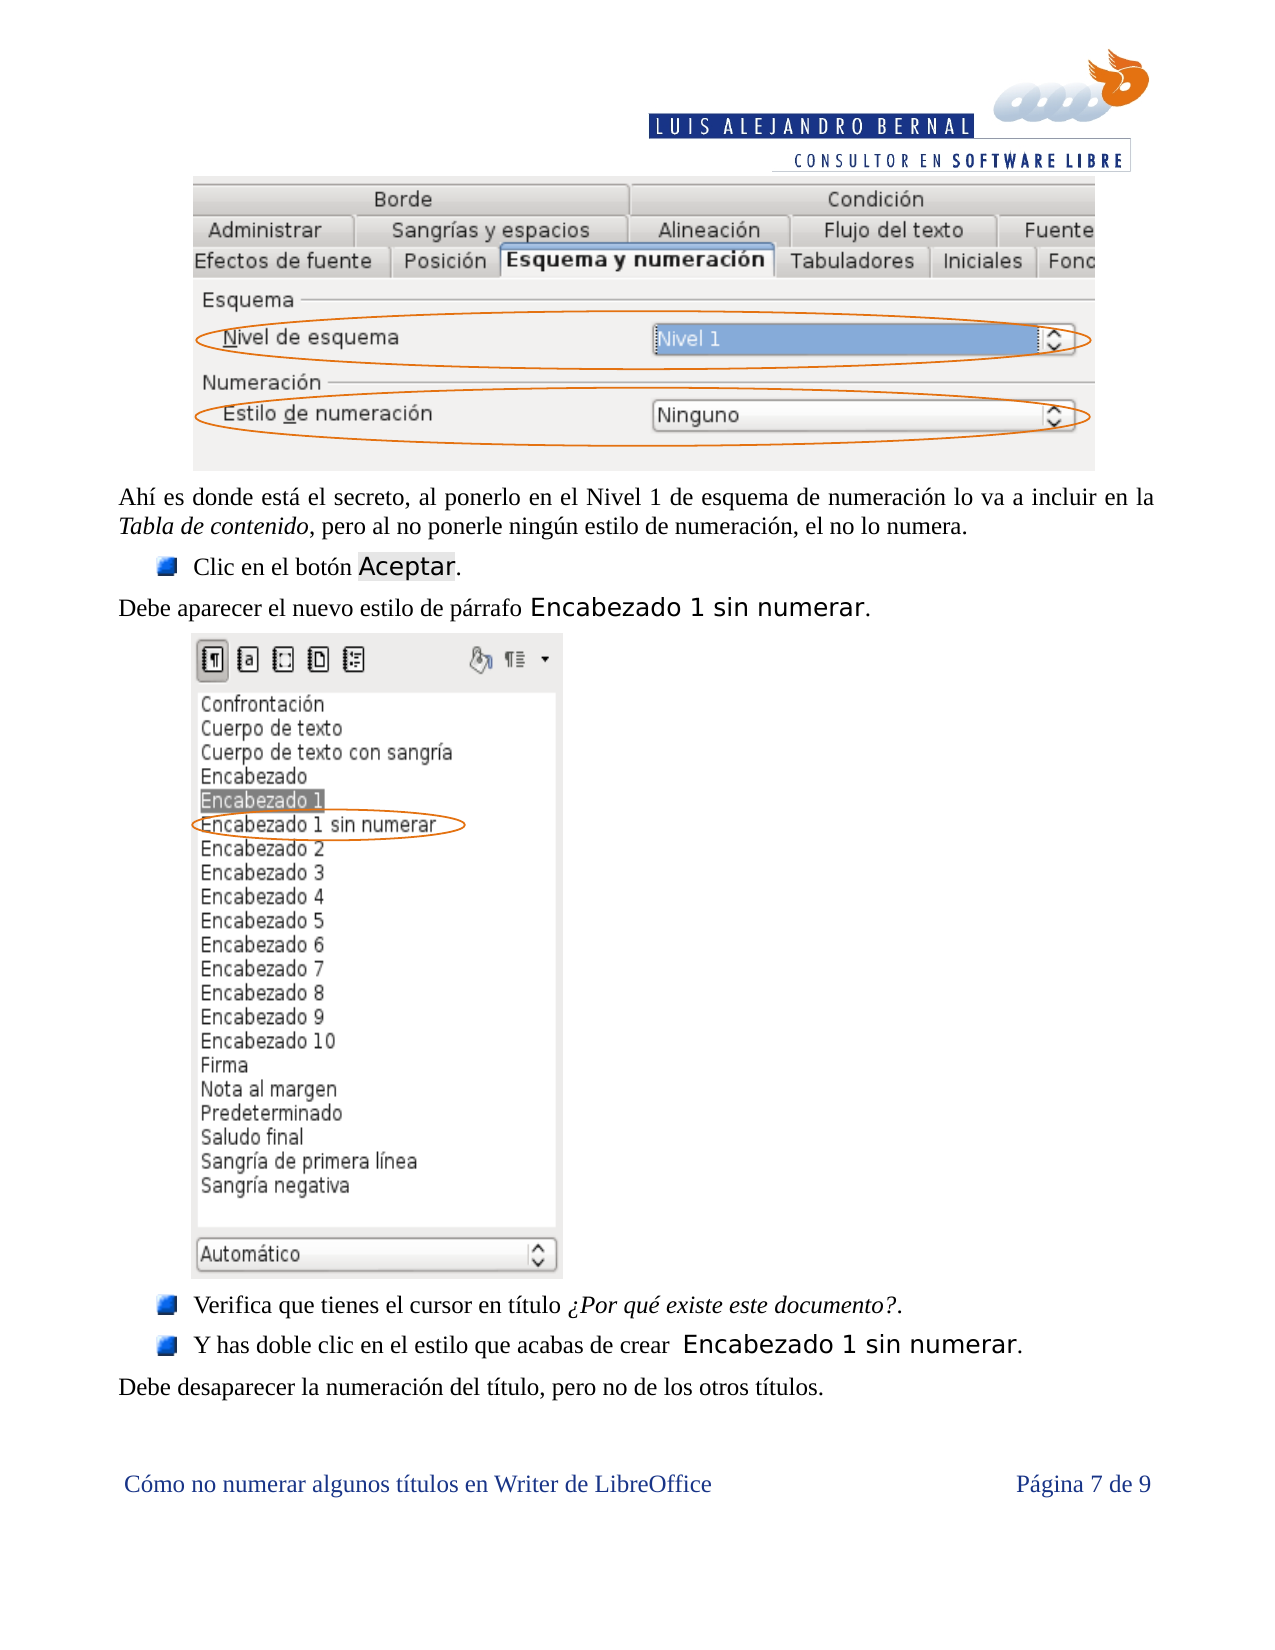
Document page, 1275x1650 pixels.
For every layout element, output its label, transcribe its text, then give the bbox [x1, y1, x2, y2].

picture [156, 556, 177, 576]
list Verifica que tienes el cursor en título ¿Por qué existe este documento?. [156, 1290, 1157, 1319]
picture [648, 45, 1151, 174]
picture [156, 1335, 177, 1356]
picture [156, 1294, 177, 1315]
picture [194, 811, 463, 839]
text Debe desaparecer la numeración del título, pero no de los otros títulos. [118, 1372, 1157, 1400]
list Clic en el botón Aceptar. [156, 552, 358, 581]
text Ahí es donde está el secreto, al ponerlo en el Nivel 1 de esquema de numeración lo va a incluir en la Tabla de contenido, pero al no ponerle ningún estilo de numeración, el no lo numera. [118, 482, 1157, 540]
picture [193, 176, 1095, 471]
picture [191, 633, 563, 1279]
list Y has doble clic en el estilo que acabas de crear Encabezado 1 sin numerar. [156, 1331, 1157, 1360]
list Clic en el botón Aceptar. [455, 552, 1157, 581]
text Debe aparecer el nuevo estilo de párrafo Encabezado 1 sin numerar. [118, 593, 1157, 622]
